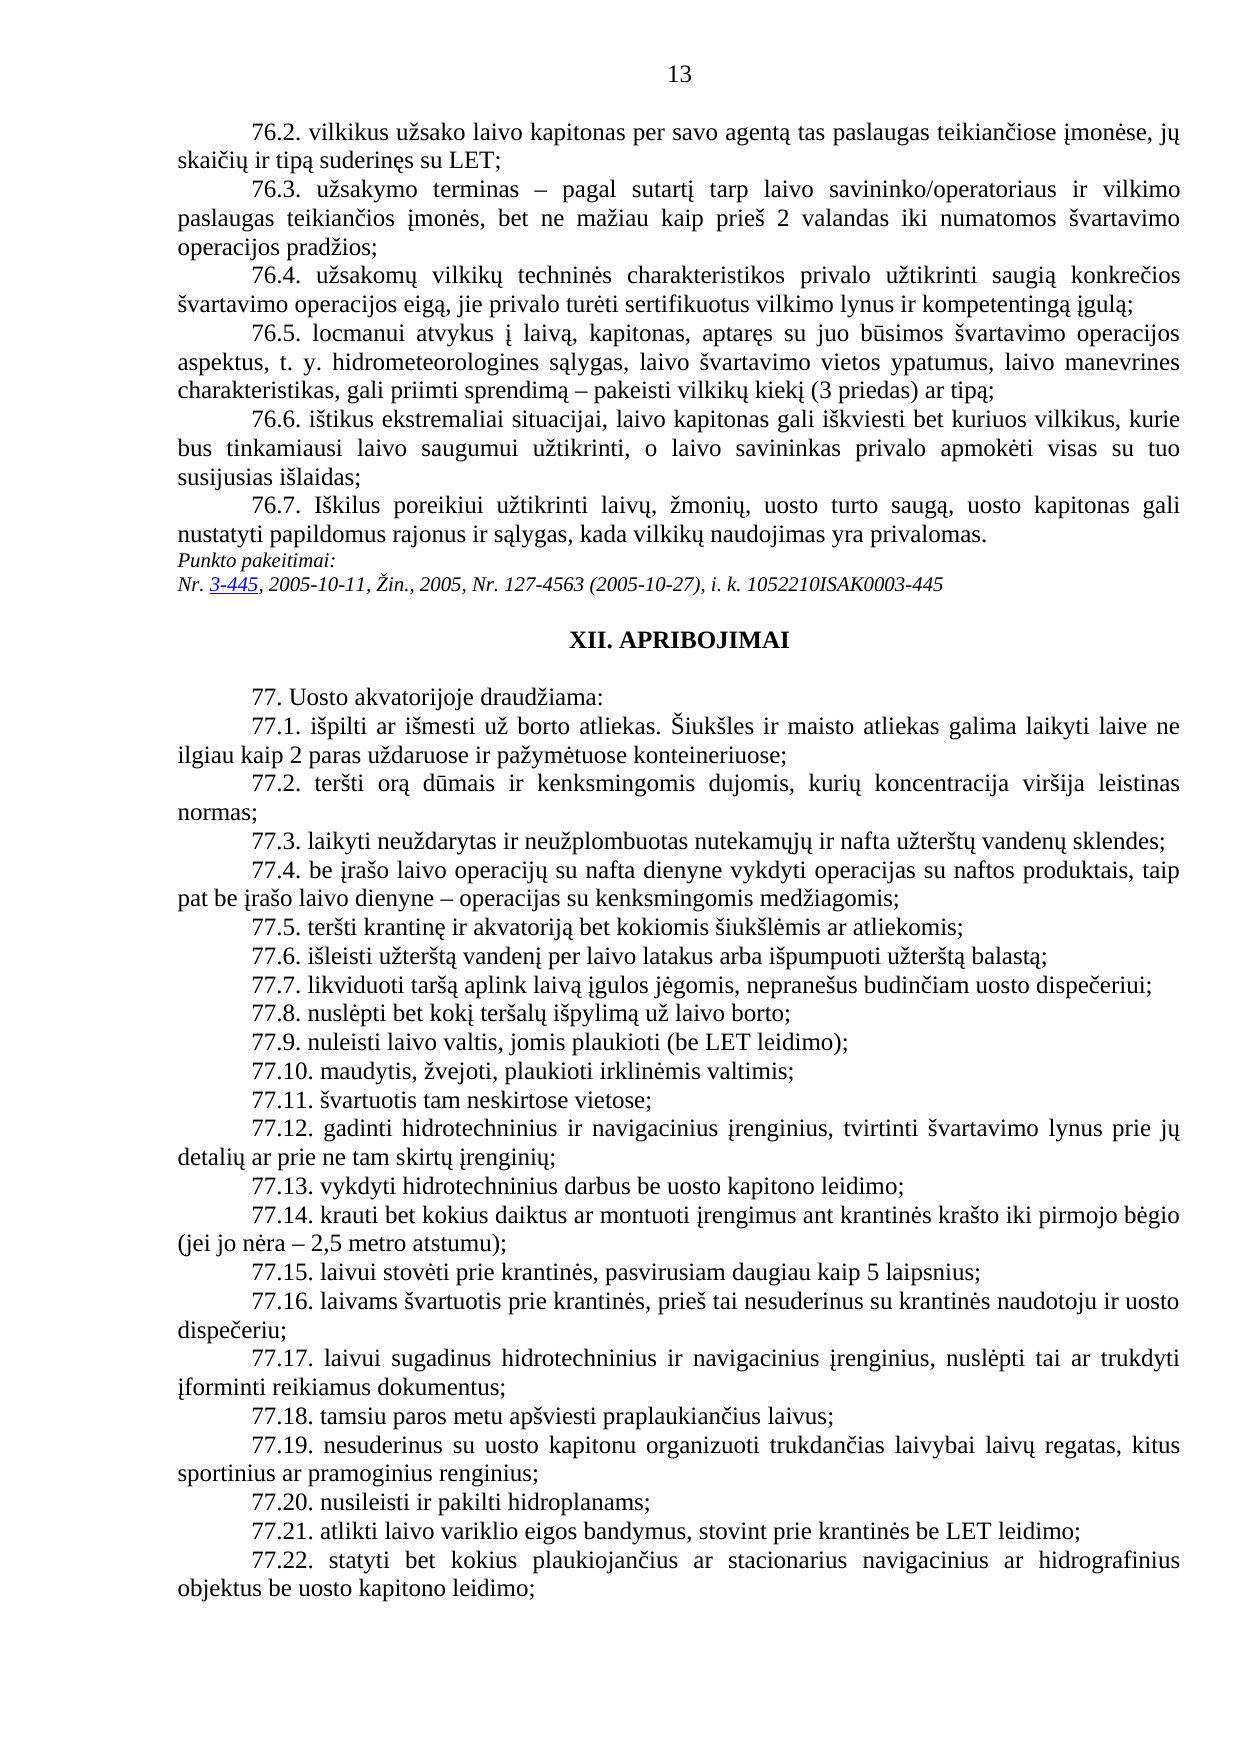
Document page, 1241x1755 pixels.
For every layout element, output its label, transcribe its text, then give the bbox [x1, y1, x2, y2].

text 77.21. atlikti laivo variklio eigos bandymus, stovint prie krantinės be LET leidimo; [177, 1516, 1181, 1545]
text 77.9. nuleisti laivo valtis, jomis plaukioti (be LET leidimo); [177, 1027, 1181, 1056]
text 77.10. maudytis, žvejoti, plaukioti irklinėmis valtimis; [177, 1056, 1181, 1085]
text 76.5. locmanui atvykus į laivą, kapitonas, aptaręs su juo būsimos švartavimo operacijos aspektus, t. y. hidrometeorologines sąlygas, laivo švartavimo vietos ypatumus, laivo manevrines charakteristikas, gali priimti sprendimą – pakeisti vilkikų kiekį (3 priedas) ar tipą; [177, 318, 1181, 404]
text Punkto pakeitimai: [177, 548, 1181, 572]
text 77.16. laivams švartuotis prie krantinės, prieš tai nesuderinus su krantinės naudotoju ir uosto dispečeriu; [177, 1286, 1181, 1343]
text 77.3. laikyti neuždarytas ir neužplombuotas nutekamųjų ir nafta užterštų vandenų sklendes; [177, 826, 1181, 855]
text 77.22. statyti bet kokius plaukiojančius ar stacionarius navigacinius ar hidrografinius objektus be uosto kapitono leidimo; [177, 1545, 1181, 1602]
text 76.2. vilkikus užsako laivo kapitonas per savo agentą tas paslaugas teikiančiose įmonėse, jų skaičių ir tipą suderinęs su LET; [177, 117, 1181, 174]
text Nr. 3-445, 2005-10-11, Žin., 2005, Nr. 127-4563 (2005-10-27), i. k. 1052210ISAK0003-445 [177, 572, 1181, 596]
text 77. Uosto akvatorijoje draudžiama: [177, 682, 1181, 711]
text 77.20. nusileisti ir pakilti hidroplanams; [177, 1487, 1181, 1516]
text 76.6. ištikus ekstremaliai situacijai, laivo kapitonas gali iškviesti bet kuriuos vilkikus, kurie bus tinkamiausi laivo saugumui užtikrinti, o laivo savininkas privalo apmokėti visas su tuo susijusias išlaidas; [177, 404, 1181, 490]
text 77.5. teršti krantinę ir akvatoriją bet kokiomis šiukšlėmis ar atliekomis; [177, 912, 1181, 941]
text 77.7. likviduoti taršą aplink laivą įgulos jėgomis, nepranešus budinčiam uosto dispečeriui; [177, 970, 1181, 998]
text 76.4. užsakomų vilkikų techninės charakteristikos privalo užtikrinti saugią konkrečios švartavimo operacijos eigą, jie privalo turėti sertifikuotus vilkimo lynus ir kompetentingą įgulą; [177, 260, 1181, 318]
text 77.17. laivui sugadinus hidrotechninius ir navigacinius įrenginius, nuslėpti tai ar trukdyti įforminti reikiamus dokumentus; [177, 1343, 1181, 1401]
text 77.1. išpilti ar išmesti už borto atliekas. Šiukšles ir maisto atliekas galima laikyti laive ne ilgiau kaip 2 paras uždaruose ir pažymėtuose konteineriuose; [177, 711, 1181, 768]
text 77.11. švartuotis tam neskirtose vietose; [177, 1085, 1181, 1113]
text 77.18. tamsiu paros metu apšviesti praplaukiančius laivus; [177, 1401, 1181, 1430]
text 77.14. krauti bet kokius daiktus ar montuoti įrengimus ant krantinės krašto iki pirmojo bėgio (jei jo nėra – 2,5 metro atstumu); [177, 1200, 1181, 1257]
text 77.13. vykdyti hidrotechninius darbus be uosto kapitono leidimo; [177, 1171, 1181, 1200]
text 77.15. laivui stovėti prie krantinės, pasvirusiam daugiau kaip 5 laipsnius; [177, 1257, 1181, 1286]
text XII. APRIBOJIMAI [177, 625, 1181, 653]
text 76.3. užsakymo terminas – pagal sutartį tarp laivo savininko/operatoriaus ir vilkimo paslaugas teikiančios įmonės, bet ne mažiau kaip prieš 2 valandas iki numatomos švartavimo operacijos pradžios; [177, 174, 1181, 260]
text 77.19. nesuderinus su uosto kapitonu organizuoti trukdančias laivybai laivų regatas, kitus sportinius ar pramoginius renginius; [177, 1430, 1181, 1487]
text 77.12. gadinti hidrotechninius ir navigacinius įrenginius, tvirtinti švartavimo lynus prie jų detalių ar prie ne tam skirtų įrenginių; [177, 1113, 1181, 1171]
text 76.7. Iškilus poreikiui užtikrinti laivų, žmonių, uosto turto saugą, uosto kapitonas gali nustatyti papildomus rajonus ir sąlygas, kada vilkikų naudojimas yra privalomas. [177, 490, 1181, 548]
text 77.6. išleisti užterštą vandenį per laivo latakus arba išpumpuoti užterštą balastą; [177, 941, 1181, 970]
text 77.8. nuslėpti bet kokį teršalų išpylimą už laivo borto; [177, 998, 1181, 1027]
text 77.2. teršti orą dūmais ir kenksmingomis dujomis, kurių koncentracija viršija leistinas normas; [177, 768, 1181, 826]
text 77.4. be įrašo laivo operacijų su nafta dienyne vykdyti operacijas su naftos produktais, taip pat be įrašo laivo dienyne – operacijas su kenksmingomis medžiagomis; [177, 855, 1181, 912]
